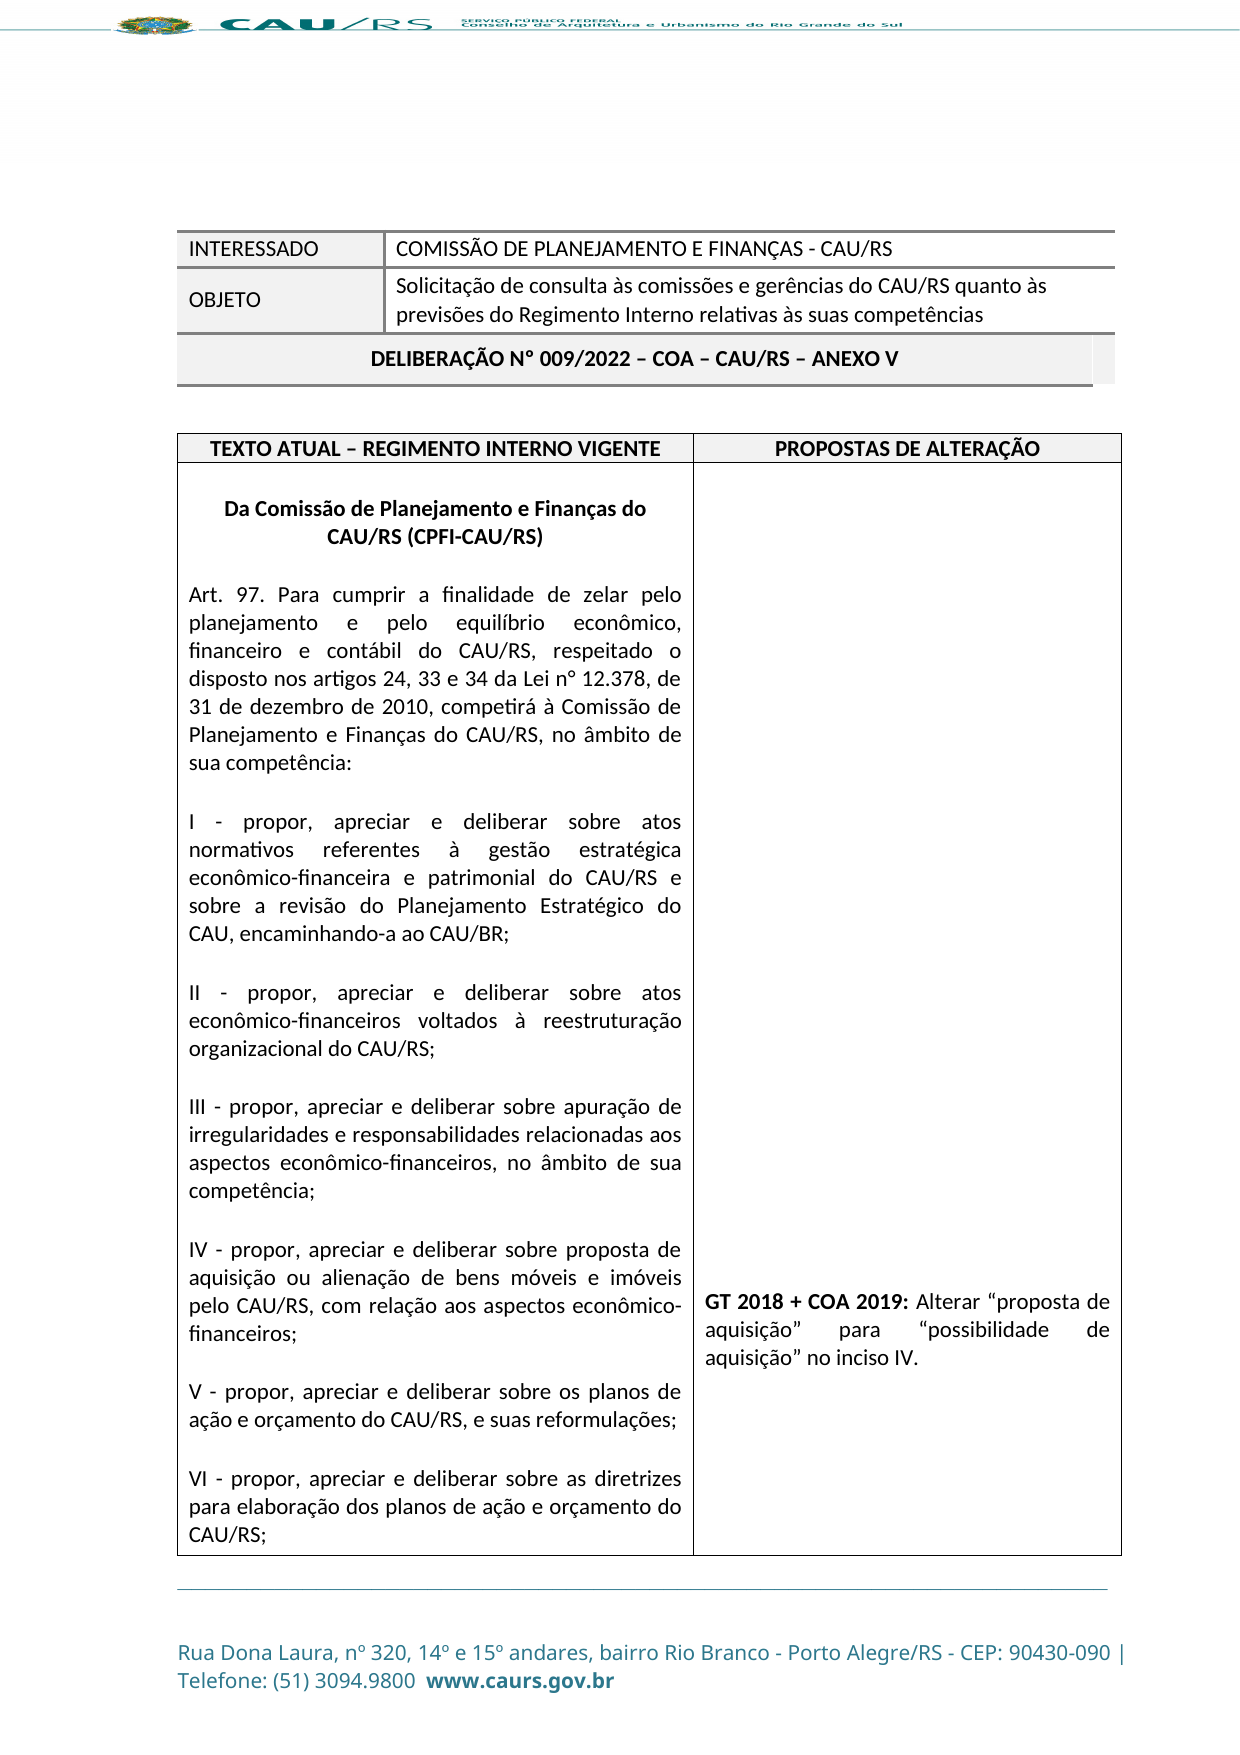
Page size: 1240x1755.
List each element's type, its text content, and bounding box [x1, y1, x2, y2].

table_header TEXTO ATUAL – REGIMENTO INTERNO VIGENTE [178, 434, 693, 462]
table_cell [1093, 335, 1115, 384]
table_cell GT 2018 + COA 2019: Alterar “proposta de aquisição” para “possibilidade de aquisição” no inciso IV. [694, 463, 1121, 1554]
table_cell Solicitação de consulta às comissões e gerências do CAU/RS quanto às previsões do Regimento Interno relativas às suas competências [386, 269, 1115, 332]
table_header INTERESSADO [177, 233, 383, 266]
table_header PROPOSTAS DE ALTERAÇÃO [694, 434, 1121, 462]
table_cell DELIBERAÇÃO Nº 009/2022 – COA – CAU/RS – ANEXO V [177, 335, 1092, 384]
table_cell OBJETO [177, 269, 383, 332]
table_header COMISSÃO DE PLANEJAMENTO E FINANÇAS - CAU/RS [386, 233, 1115, 266]
table_cell Da Comissão de Planejamento e Finanças do CAU/RS (CPFI-CAU/RS) Art. 97. Para cumprir a finalidade de zelar pelo planejamento e pelo equilíbrio econômico, financeiro e contábil do CAU/RS, respeitado o disposto nos artigos 24, 33 e 34 da Lei n° 12.378, de 31 de dezembro de 2010, competirá à Comissão de Planejamento e Finanças do CAU/RS, no âmbito de sua competência: I - propor, apreciar e deliberar sobre atos normativos referentes à gestão estratégica econômico-financeira e patrimonial do CAU/RS e sobre a revisão do Planejamento Estratégico do CAU, encaminhando-a ao CAU/BR; II - propor, apreciar e deliberar sobre atos econômico-financeiros voltados à reestruturação organizacional do CAU/RS; III - propor, apreciar e deliberar sobre apuração de irregularidades e responsabilidades relacionadas aos aspectos econômico-financeiros, no âmbito de sua competência; IV - propor, apreciar e deliberar sobre proposta de aquisição ou alienação de bens móveis e imóveis pelo CAU/RS, com relação aos aspectos econômico-financeiros; V - propor, apreciar e deliberar sobre os planos de ação e orçamento do CAU/RS, e suas reformulações; VI - propor, apreciar e deliberar sobre as diretrizes para elaboração dos planos de ação e orçamento do CAU/RS; [178, 463, 693, 1554]
